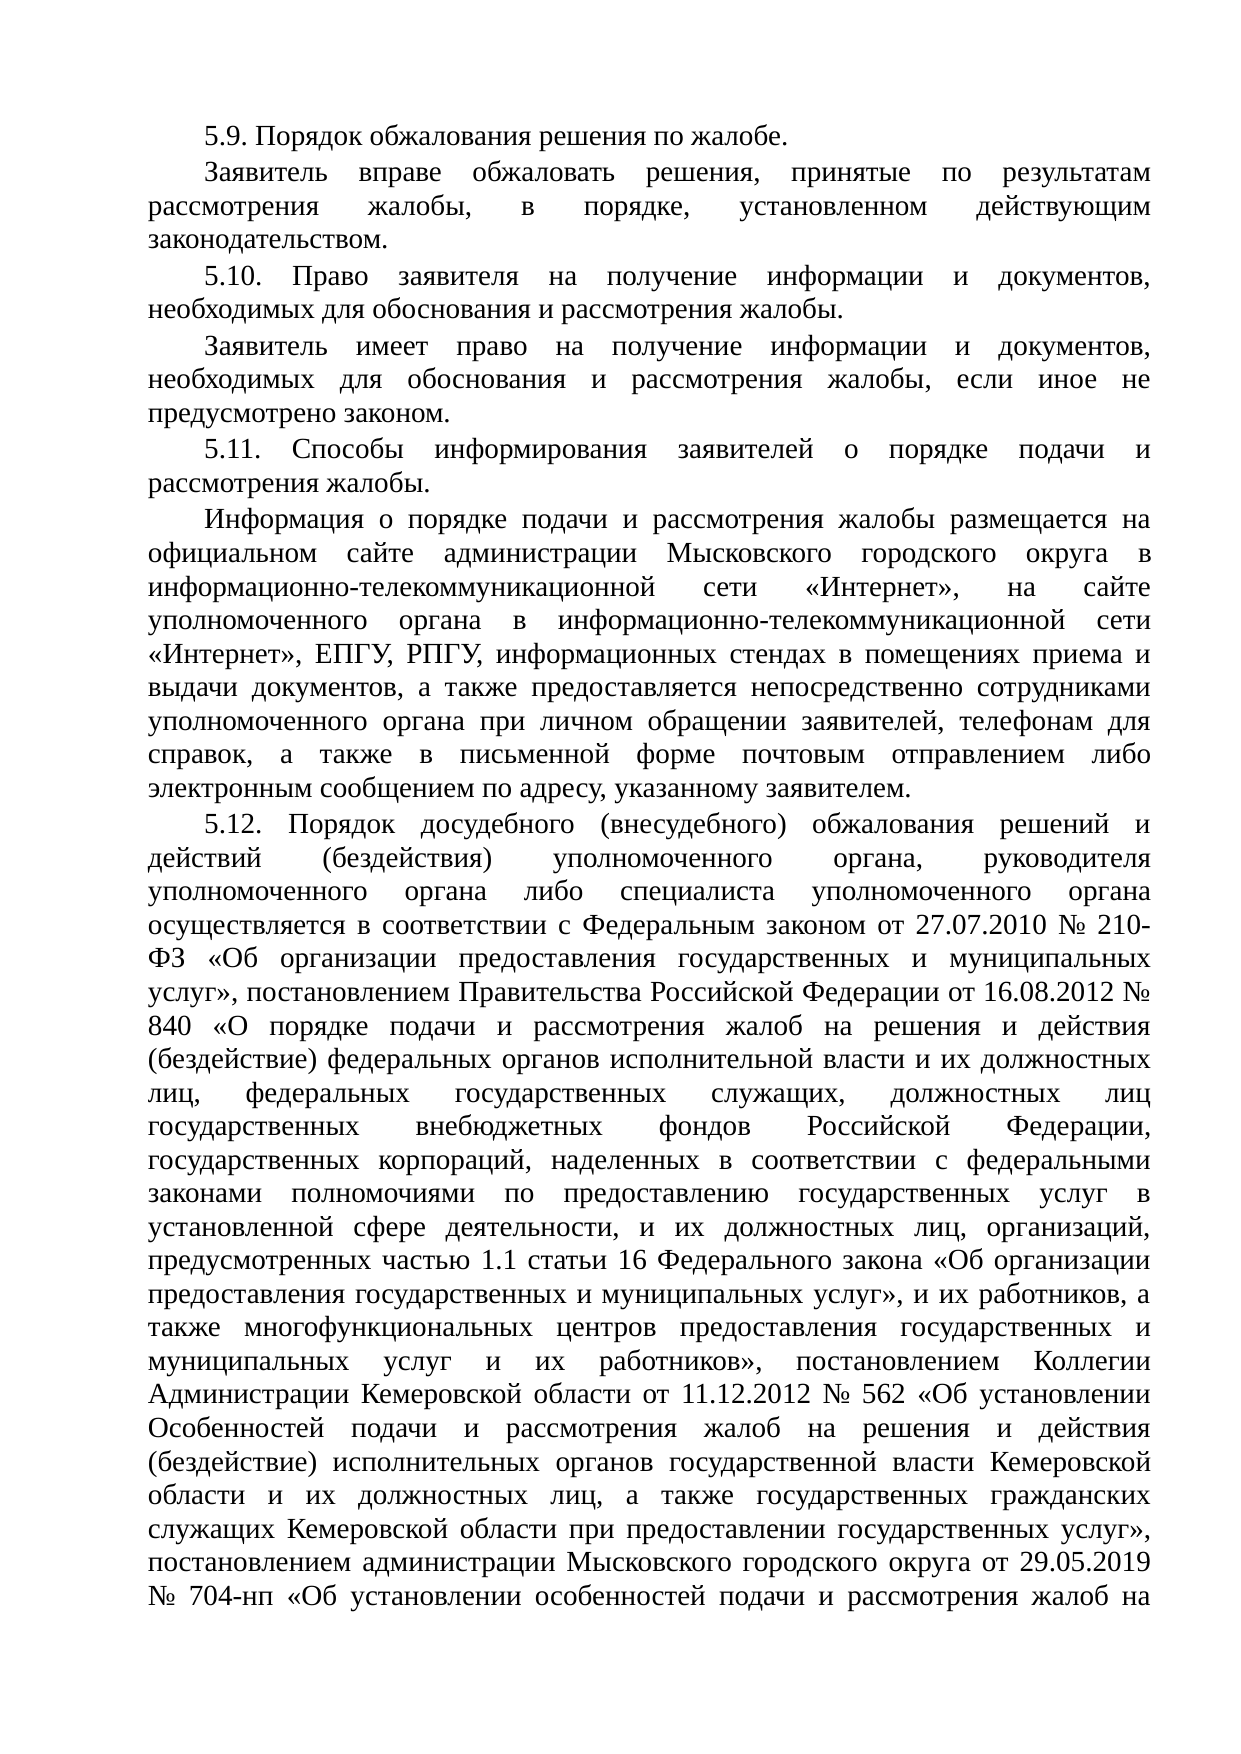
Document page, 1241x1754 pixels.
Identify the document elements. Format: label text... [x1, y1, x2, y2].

text 5.11. Способы информирования заявителей о порядке подачи и рассмотрения жалобы. [148, 432, 1152, 499]
text 5.9. Порядок обжалования решения по жалобе. [148, 118, 1152, 152]
text Информация о порядке подачи и рассмотрения жалобы размещается на официальном сайте администрации Мысковского городского округа в информационно-телекоммуникационной сети «Интернет», на сайте уполномоченного органа в информационно-телекоммуникационной сети «Интернет», ЕПГУ, РПГУ, информационных стендах в помещениях приема и выдачи документов, а также предоставляется непосредственно сотрудниками уполномоченного органа при личном обращении заявителей, телефонам для справок, а также в письменной форме почтовым отправлением либо электронным сообщением по адресу, указанному заявителем. [148, 502, 1152, 803]
text 5.10. Право заявителя на получение информации и документов, необходимых для обоснования и рассмотрения жалобы. [148, 258, 1152, 325]
text Заявитель имеет право на получение информации и документов, необходимых для обоснования и рассмотрения жалобы, если иное не предусмотрено законом. [148, 328, 1152, 429]
text Заявитель вправе обжаловать решения, принятые по результатам рассмотрения жалобы, в порядке, установленном действующим законодательством. [148, 154, 1152, 255]
text 5.12. Порядок досудебного (внесудебного) обжалования решений и действий (бездействия) уполномоченного органа, руководителя уполномоченного органа либо специалиста уполномоченного органа осуществляется в соответствии с Федеральным законом от 27.07.2010 № 210-ФЗ «Об организации предоставления государственных и муниципальных услуг», постановлением Правительства Российской Федерации от 16.08.2012 № 840 «О порядке подачи и рассмотрения жалоб на решения и действия (бездействие) федеральных органов исполнительной власти и их должностных лиц, федеральных государственных служащих, должностных лиц государственных внебюджетных фондов Российской Федерации, государственных корпораций, наделенных в соответствии с федеральными законами полномочиями по предоставлению государственных услуг в установленной сфере деятельности, и их должностных лиц, организаций, предусмотренных частью 1.1 статьи 16 Федерального закона «Об организации предоставления государственных и муниципальных услуг», и их работников, а также многофункциональных центров предоставления государственных и муниципальных услуг и их работников», постановлением Коллегии Администрации Кемеровской области от 11.12.2012 № 562 «Об установлении Особенностей подачи и рассмотрения жалоб на решения и действия (бездействие) исполнительных органов государственной власти Кемеровской области и их должностных лиц, а также государственных гражданских служащих Кемеровской области при предоставлении государственных услуг», постановлением администрации Мысковского городского округа от 29.05.2019 № 704-нп «Об установлении особенностей подачи и рассмотрения жалоб на [148, 806, 1152, 1611]
